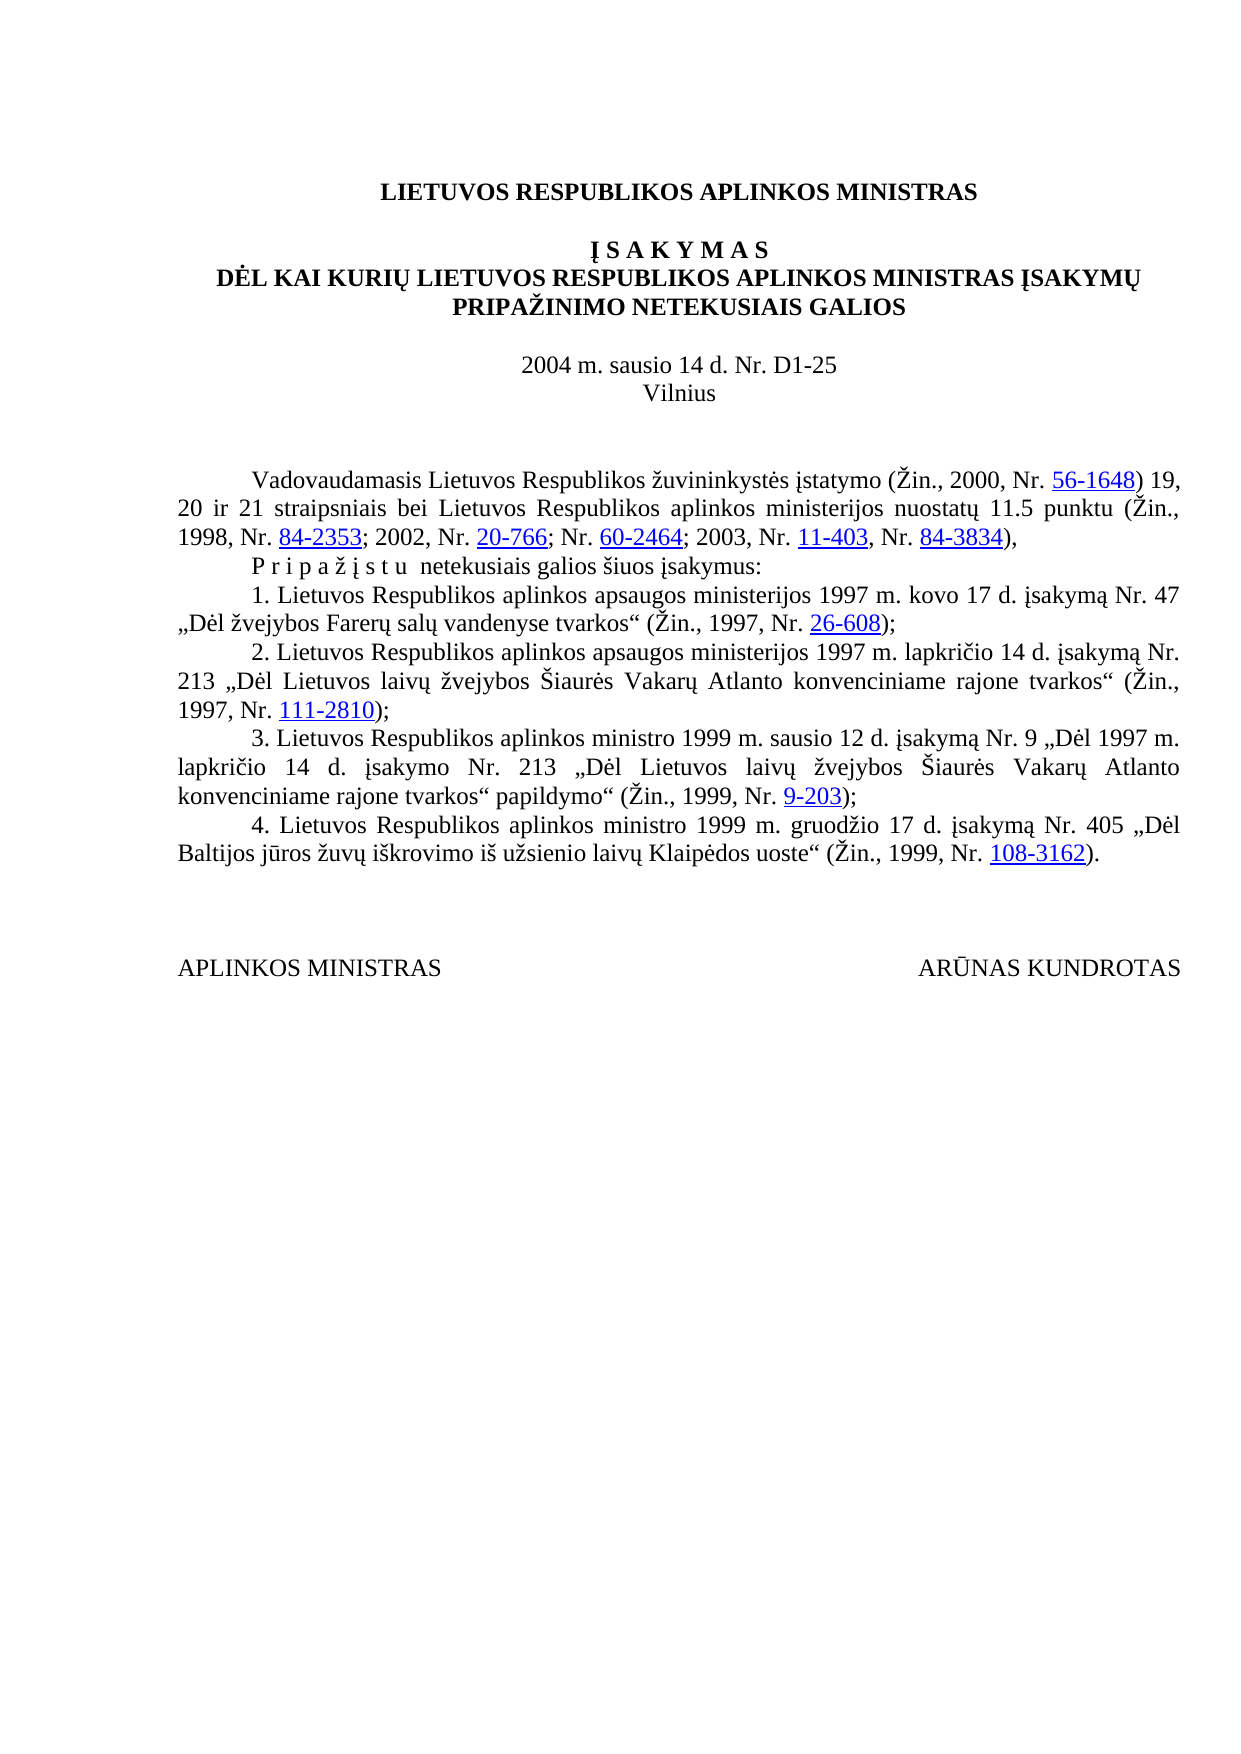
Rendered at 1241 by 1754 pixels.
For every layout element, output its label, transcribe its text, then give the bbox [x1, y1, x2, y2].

text LIETUVOS RESPUBLIKOS APLINKOS MINISTRAS [177, 177, 1181, 206]
text 2. Lietuvos Respublikos aplinkos apsaugos ministerijos 1997 m. lapkričio 14 d. įsakymą Nr. 213 „Dėl Lietuvos laivų žvejybos Šiaurės Vakarų Atlanto konvenciniame rajone tvarkos“ (Žin., 1997, Nr. 111-2810); [177, 637, 1181, 723]
text 3. Lietuvos Respublikos aplinkos ministro 1999 m. sausio 12 d. įsakymą Nr. 9 „Dėl 1997 m. lapkričio 14 d. įsakymo Nr. 213 „Dėl Lietuvos laivų žvejybos Šiaurės Vakarų Atlanto konvenciniame rajone tvarkos“ papildymo“ (Žin., 1999, Nr. 9-203); [177, 723, 1181, 810]
text 4. Lietuvos Respublikos aplinkos ministro 1999 m. gruodžio 17 d. įsakymą Nr. 405 „Dėl Baltijos jūros žuvų iškrovimo iš užsienio laivų Klaipėdos uoste“ (Žin., 1999, Nr. 108-3162). [177, 810, 1181, 867]
text 2004 m. sausio 14 d. Nr. D1-25 [177, 350, 1181, 378]
text DĖL KAI KURIŲ LIETUVOS RESPUBLIKOS APLINKOS MINISTRAS ĮSAKYMŲ PRIPAŽINIMO NETEKUSIAIS GALIOS [177, 263, 1181, 321]
text Į S A K Y M A S [177, 235, 1181, 263]
text 1. Lietuvos Respublikos aplinkos apsaugos ministerijos 1997 m. kovo 17 d. įsakymą Nr. 47 „Dėl žvejybos Farerų salų vandenyse tvarkos“ (Žin., 1997, Nr. 26-608); [177, 580, 1181, 637]
text Pripažįstu netekusiais galios šiuos įsakymus: [177, 551, 1181, 580]
text Vilnius [177, 378, 1181, 407]
text Vadovaudamasis Lietuvos Respublikos žuvininkystės įstatymo (Žin., 2000, Nr. 56-1648) 19, 20 ir 21 straipsniais bei Lietuvos Respublikos aplinkos ministerijos nuostatų 11.5 punktu (Žin., 1998, Nr. 84-2353; 2002, Nr. 20-766; Nr. 60-2464; 2003, Nr. 11-403, Nr. 84-3834), [177, 465, 1181, 551]
text APLINKOS MINISTRAS ARŪNAS KUNDROTAS [177, 953, 1181, 982]
